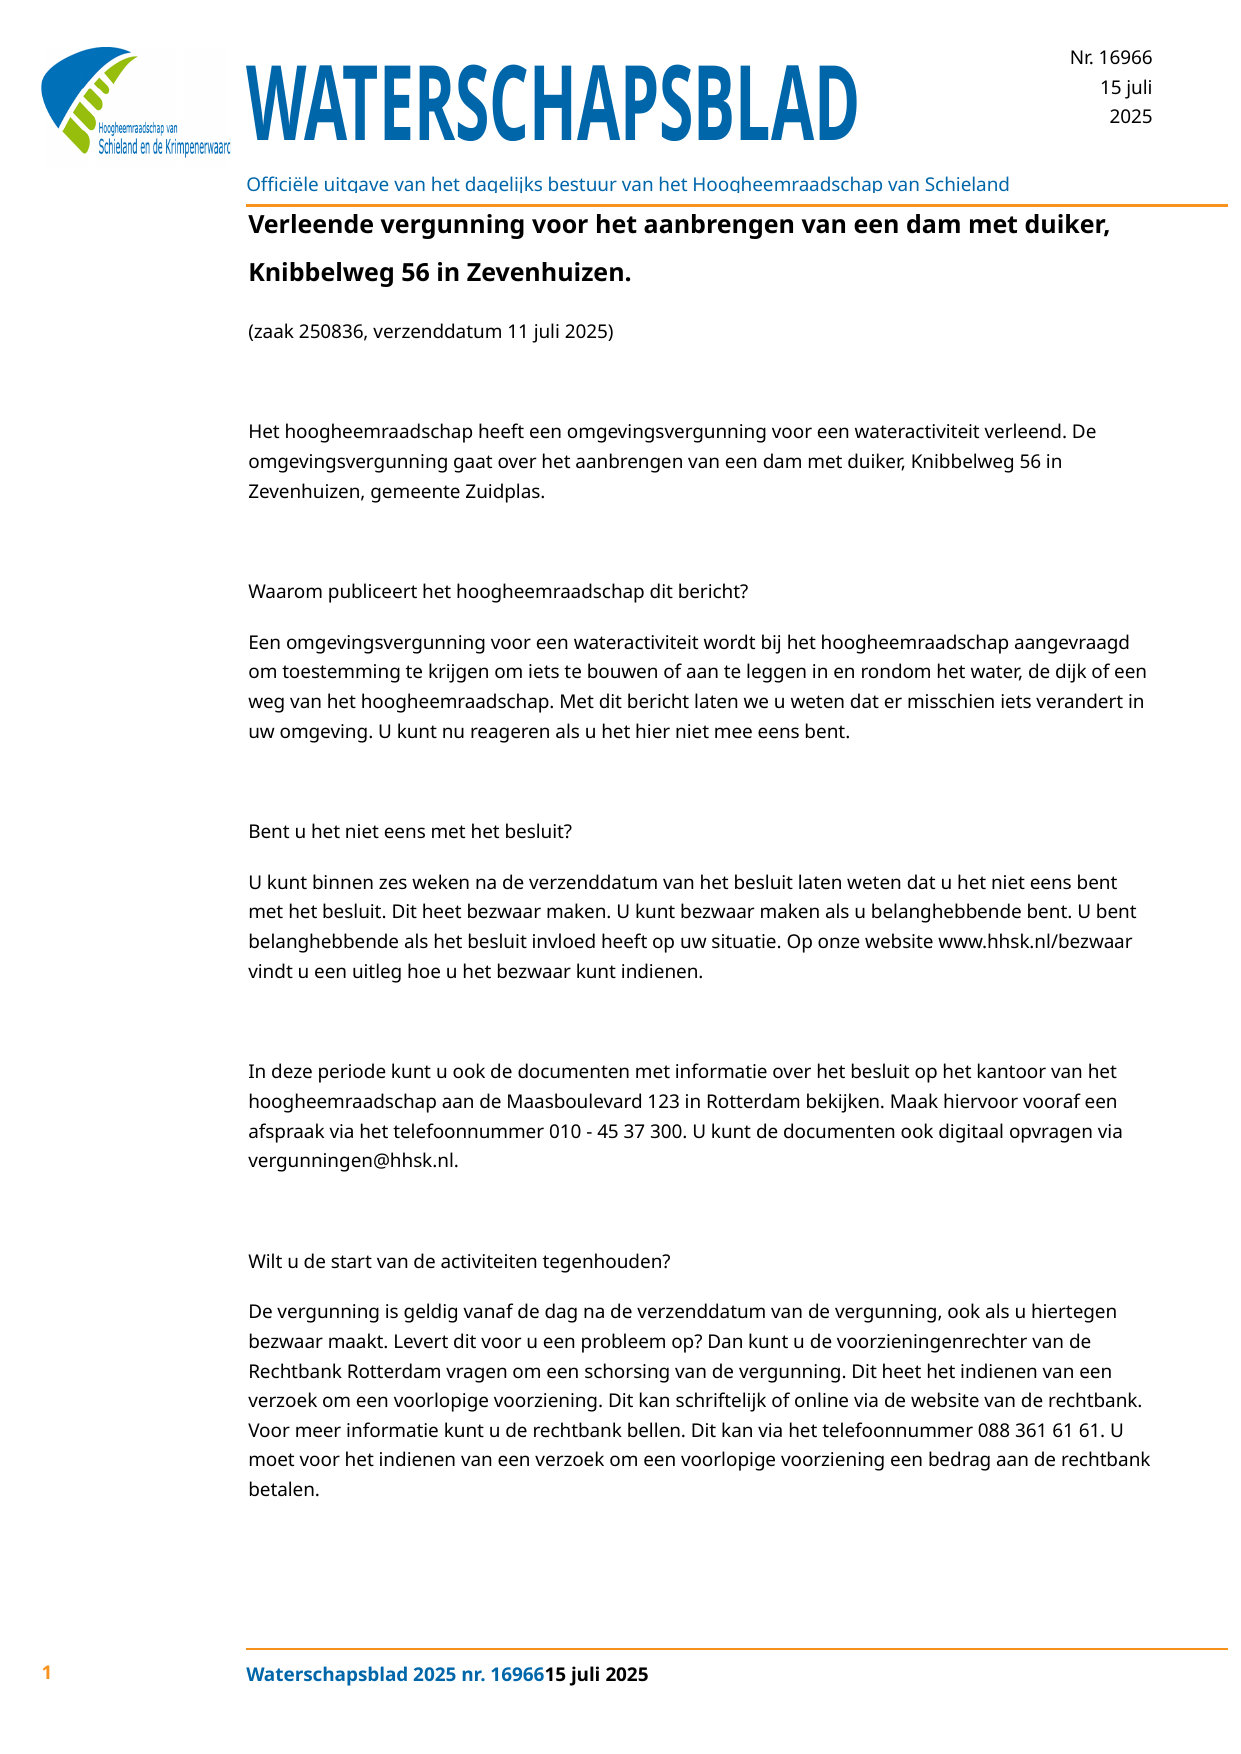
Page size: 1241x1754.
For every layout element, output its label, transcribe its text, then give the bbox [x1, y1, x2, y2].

text De vergunning is geldig vanaf de dag na de verzenddatum van de vergunning, ook als u hiertegen bezwaar maakt. Levert dit voor u een probleem op? Dan kunt u de voorzieningenrechter van de Rechtbank Rotterdam vragen om een schorsing van de vergunning. Dit heet het indienen van een verzoek om een voorlopige voorziening. Dit kan schriftelijk of online via de website van de rechtbank. Voor meer informatie kunt u de rechtbank bellen. Dit kan via het telefoonnummer 088 361 61 61. U moet voor het indienen van een verzoek om een voorlopige voorziening een bedrag aan de rechtbank betalen. [248, 1299, 1152, 1502]
text Het hoogheemraadschap heeft een omgevingsvergunning voor een wateractiviteit verleend. De omgevingsvergunning gaat over het aanbrengen van een dam met duiker, Knibbelweg 56 in Zevenhuizen, gemeente Zuidplas. [248, 419, 1152, 504]
text In deze periode kunt u ook de documenten met informatie over het besluit op het kantoor van het hoogheemraadschap aan de Maasboulevard 123 in Rotterdam bekijken. Maak hiervoor vooraf een afspraak via het telefoonnummer 010 - 45 37 300. U kunt de documenten ook digitaal opvragen via vergunningen@hhsk.nl. [248, 1059, 1152, 1173]
text Waarom publiceert het hoogheemraadschap dit bericht? [248, 579, 1152, 604]
text Wilt u de start van de activiteiten tegenhouden? [248, 1248, 1152, 1274]
text Bent u het niet eens met het besluit? [248, 819, 1152, 844]
text Een omgevingsvergunning voor een wateractiviteit wordt bij het hoogheemraadschap aangevraagd om toestemming te krijgen om iets te bouwen of aan te leggen in en rondom het water, de dijk of een weg van het hoogheemraadschap. Met dit bericht laten we u weten dat er misschien iets verandert in uw omgeving. U kunt nu reageren als u het hier niet mee eens bent. [248, 629, 1152, 744]
text Verleende vergunning voor het aanbrengen van een dam met duiker, Knibbelweg 56 in Zevenhuizen. [248, 207, 1152, 288]
text (zaak 250836, verzenddatum 11 juli 2025) [248, 318, 1152, 344]
picture [41, 47, 231, 172]
text U kunt binnen zes weken na de verzenddatum van het besluit laten weten dat u het niet eens bent met het besluit. Dit heet bezwaar maken. U kunt bezwaar maken als u belanghebbende bent. U bent belanghebbende als het besluit invloed heeft op uw situatie. Op onze website www.hhsk.nl/bezwaar vindt u een uitleg hoe u het bezwaar kunt indienen. [248, 869, 1152, 984]
